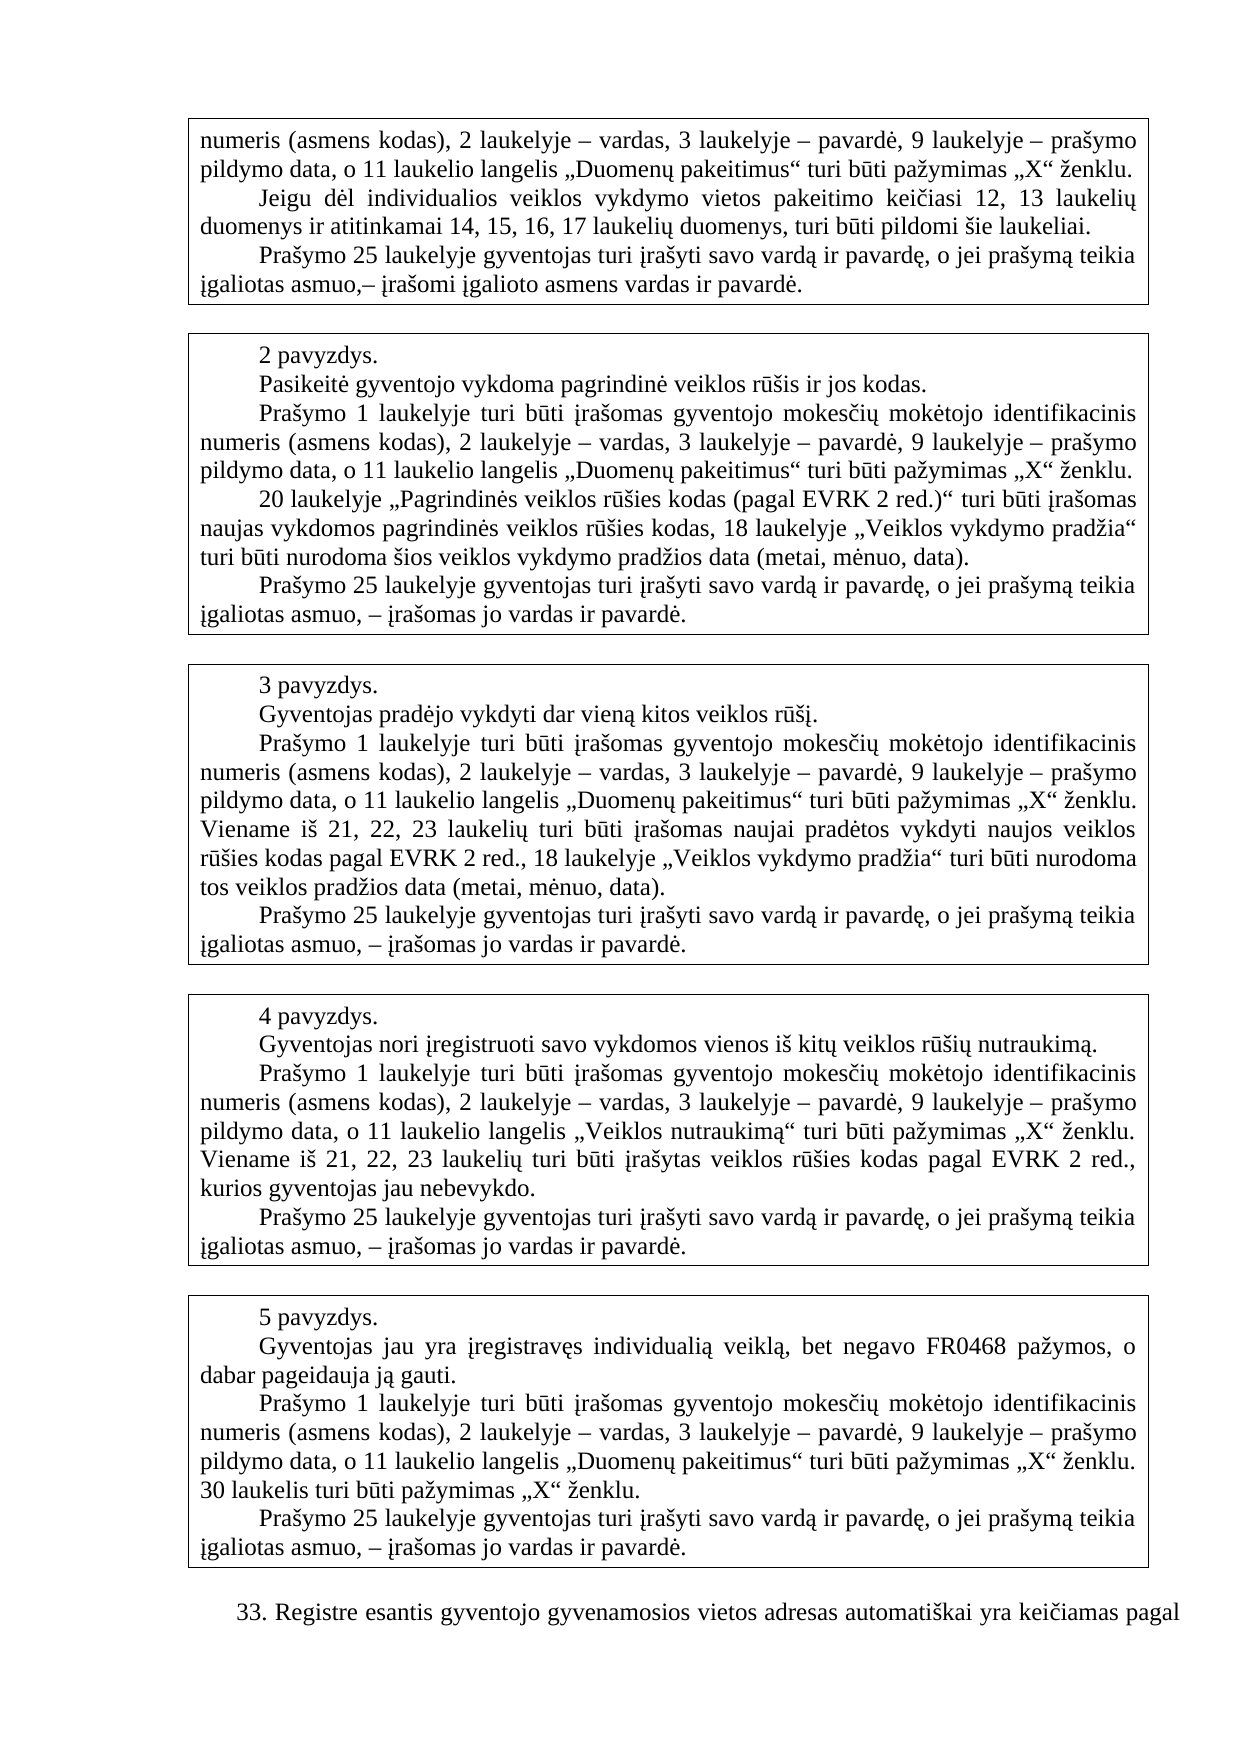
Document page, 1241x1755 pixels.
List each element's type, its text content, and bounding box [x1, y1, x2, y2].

table_header 2 pavyzdys. Pasikeitė gyventojo vykdoma pagrindinė veiklos rūšis ir jos kodas. Prašymo 1 laukelyje turi būti įrašomas gyventojo mokesčių mokėtojo identifikacinis numeris (asmens kodas), 2 laukelyje – vardas, 3 laukelyje – pavardė, 9 laukelyje – prašymo pildymo data, o 11 laukelio langelis „Duomenų pakeitimus“ turi būti pažymimas „X“ ženklu. 20 laukelyje „Pagrindinės veiklos rūšies kodas (pagal EVRK 2 red.)“ turi būti įrašomas naujas vykdomos pagrindinės veiklos rūšies kodas, 18 laukelyje „Veiklos vykdymo pradžia“ turi būti nurodoma šios veiklos vykdymo pradžios data (metai, mėnuo, data). Prašymo 25 laukelyje gyventojas turi įrašyti savo vardą ir pavardę, o jei prašymą teikia įgaliotas asmuo, – įrašomas jo vardas ir pavardė. [189, 334, 1148, 634]
table_header numeris (asmens kodas), 2 laukelyje – vardas, 3 laukelyje – pavardė, 9 laukelyje – prašymo pildymo data, o 11 laukelio langelis „Duomenų pakeitimus“ turi būti pažymimas „X“ ženklu. Jeigu dėl individualios veiklos vykdymo vietos pakeitimo keičiasi 12, 13 laukelių duomenys ir atitinkamai 14, 15, 16, 17 laukelių duomenys, turi būti pildomi šie laukeliai. Prašymo 25 laukelyje gyventojas turi įrašyti savo vardą ir pavardę, o jei prašymą teikia įgaliotas asmuo,– įrašomi įgalioto asmens vardas ir pavardė. [189, 119, 1148, 303]
text 33. Registre esantis gyventojo gyvenamosios vietos adresas automatiškai yra keičiamas pagal [177, 1597, 1181, 1625]
table_header 5 pavyzdys. Gyventojas jau yra įregistravęs individualią veiklą, bet negavo FR0468 pažymos, o dabar pageidauja ją gauti. Prašymo 1 laukelyje turi būti įrašomas gyventojo mokesčių mokėtojo identifikacinis numeris (asmens kodas), 2 laukelyje – vardas, 3 laukelyje – pavardė, 9 laukelyje – prašymo pildymo data, o 11 laukelio langelis „Duomenų pakeitimus“ turi būti pažymimas „X“ ženklu. 30 laukelis turi būti pažymimas „X“ ženklu. Prašymo 25 laukelyje gyventojas turi įrašyti savo vardą ir pavardę, o jei prašymą teikia įgaliotas asmuo, – įrašomas jo vardas ir pavardė. [189, 1296, 1148, 1567]
table_header 4 pavyzdys. Gyventojas nori įregistruoti savo vykdomos vienos iš kitų veiklos rūšių nutraukimą. Prašymo 1 laukelyje turi būti įrašomas gyventojo mokesčių mokėtojo identifikacinis numeris (asmens kodas), 2 laukelyje – vardas, 3 laukelyje – pavardė, 9 laukelyje – prašymo pildymo data, o 11 laukelio langelis „Veiklos nutraukimą“ turi būti pažymimas „X“ ženklu. Viename iš 21, 22, 23 laukelių turi būti įrašytas veiklos rūšies kodas pagal EVRK 2 red., kurios gyventojas jau nebevykdo. Prašymo 25 laukelyje gyventojas turi įrašyti savo vardą ir pavardę, o jei prašymą teikia įgaliotas asmuo, – įrašomas jo vardas ir pavardė. [189, 995, 1148, 1265]
table_header 3 pavyzdys. Gyventojas pradėjo vykdyti dar vieną kitos veiklos rūšį. Prašymo 1 laukelyje turi būti įrašomas gyventojo mokesčių mokėtojo identifikacinis numeris (asmens kodas), 2 laukelyje – vardas, 3 laukelyje – pavardė, 9 laukelyje – prašymo pildymo data, o 11 laukelio langelis „Duomenų pakeitimus“ turi būti pažymimas „X“ ženklu. Viename iš 21, 22, 23 laukelių turi būti įrašomas naujai pradėtos vykdyti naujos veiklos rūšies kodas pagal EVRK 2 red., 18 laukelyje „Veiklos vykdymo pradžia“ turi būti nurodoma tos veiklos pradžios data (metai, mėnuo, data). Prašymo 25 laukelyje gyventojas turi įrašyti savo vardą ir pavardę, o jei prašymą teikia įgaliotas asmuo, – įrašomas jo vardas ir pavardė. [189, 665, 1148, 964]
